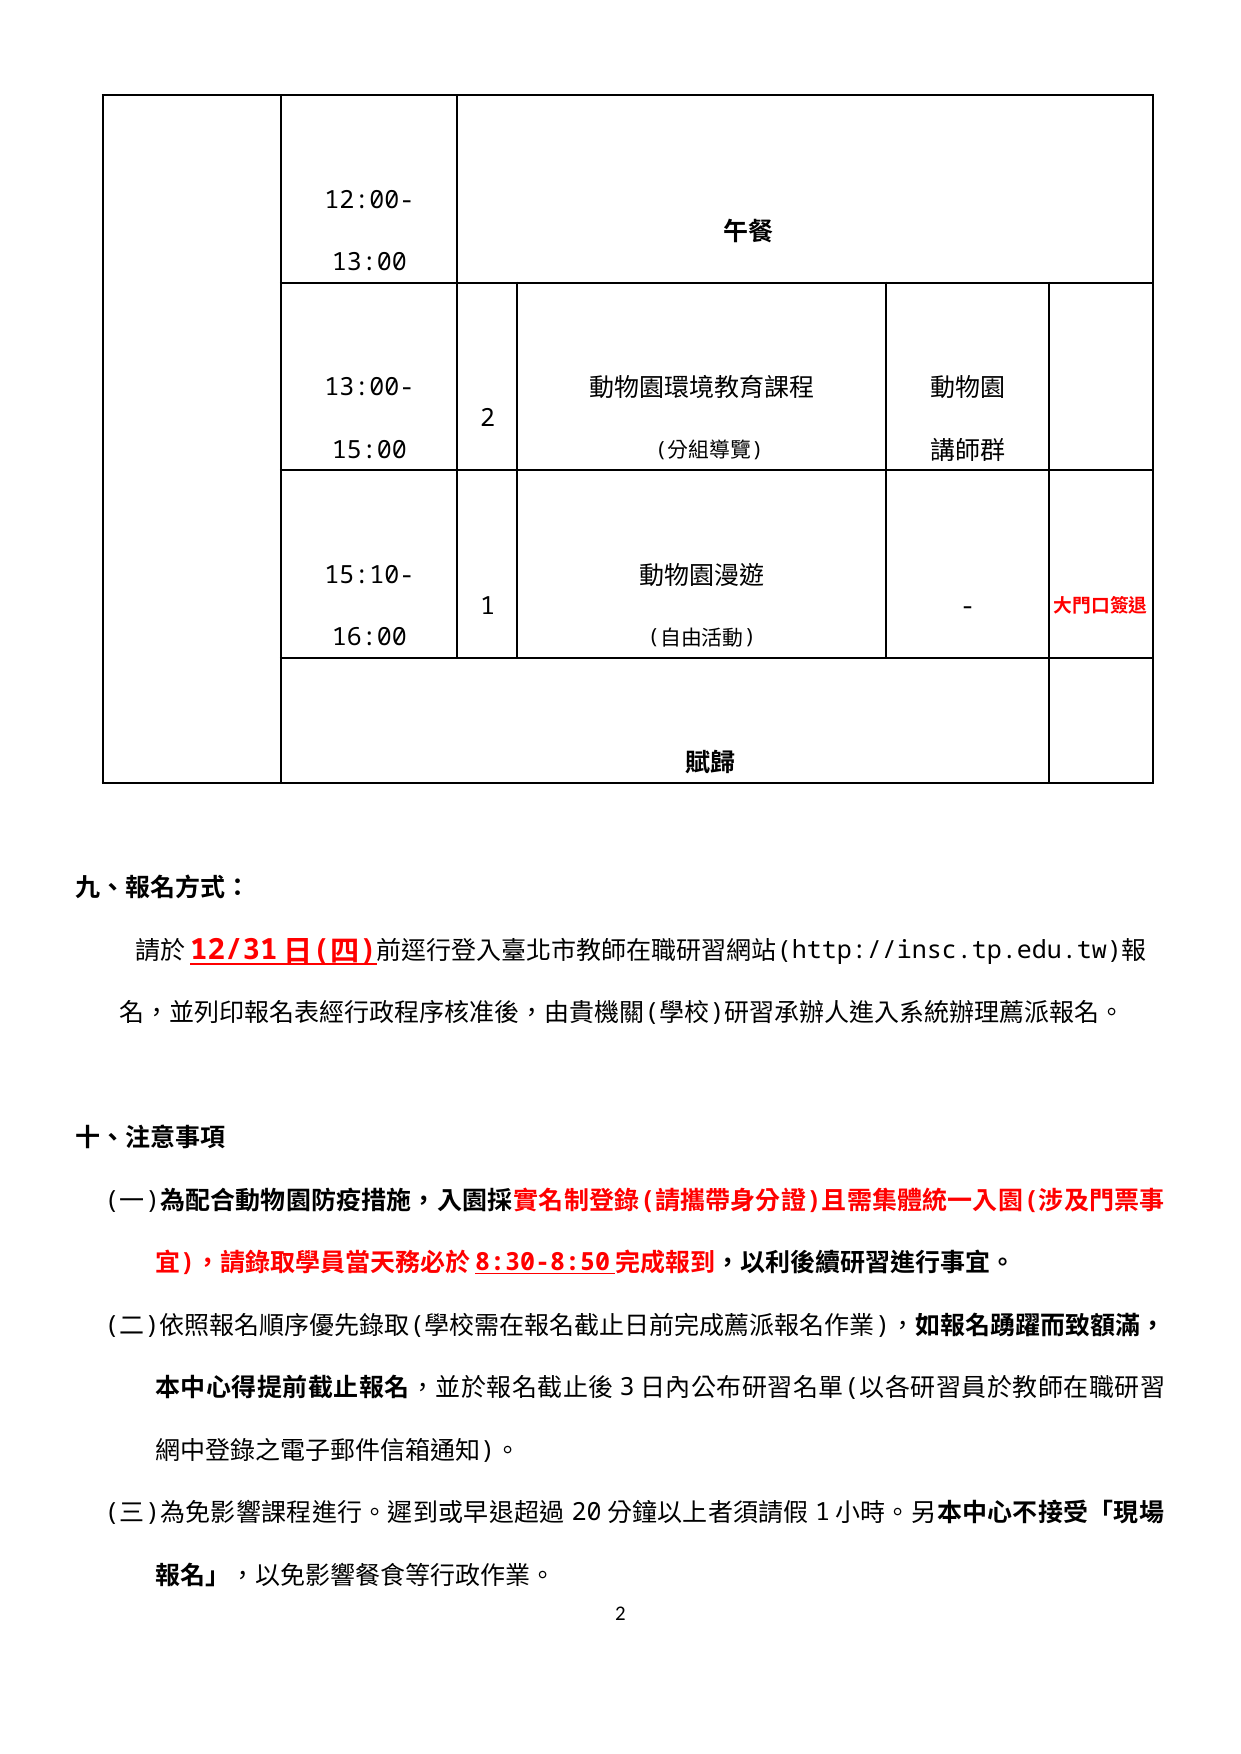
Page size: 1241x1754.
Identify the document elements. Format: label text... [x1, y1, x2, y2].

text (二)依照報名順序優先錄取(學校需在報名截止日前完成薦派報名作業)，如報名踴躍而致額滿，本中心得提前截止報名，並於報名截止後3日內公布研習名單(以各研習員於教師在職研習網中登錄之電子郵件信箱通知)。 [104, 1282, 1165, 1469]
text (三)為免影響課程進行。遲到或早退超過20分鐘以上者須請假1小時。另本中心不接受「現場報名」，以免影響餐食等行政作業。 [104, 1469, 1165, 1594]
table_cell 賦歸 [282, 659, 1048, 782]
table_cell 2 [458, 284, 516, 469]
table_cell 動物園 講師群 [887, 284, 1048, 469]
table_cell 動物園環境教育課程 (分組導覽) [518, 284, 885, 469]
table_cell [1050, 659, 1152, 782]
text 九、報名方式： [75, 844, 1165, 907]
table_cell - [887, 471, 1048, 657]
table_cell 動物園漫遊 (自由活動) [518, 471, 885, 657]
table_cell 12:00-13:00 [282, 96, 456, 282]
table_cell [104, 96, 280, 782]
table_cell 1 [458, 471, 516, 657]
table_cell 13:00-15:00 [282, 284, 456, 469]
table_cell 15:10-16:00 [282, 471, 456, 657]
table_cell 大門口簽退 [1050, 471, 1152, 657]
text 十、注意事項 [75, 1094, 1165, 1157]
text 請於12/31日(四)前逕行登入臺北市教師在職研習網站(http://insc.tp.edu.tw)報名，並列印報名表經行政程序核准後，由貴機關(學校)研習承辦人進入系統辦理薦派報名。 [75, 907, 1165, 1032]
text (一)為配合動物園防疫措施，入園採實名制登錄(請攜帶身分證)且需集體統一入園(涉及門票事宜)，請錄取學員當天務必於8:30-8:50完成報到，以利後續研習進行事宜。 [104, 1157, 1165, 1282]
table_cell 午餐 [458, 96, 1152, 282]
table_cell [1050, 284, 1152, 469]
